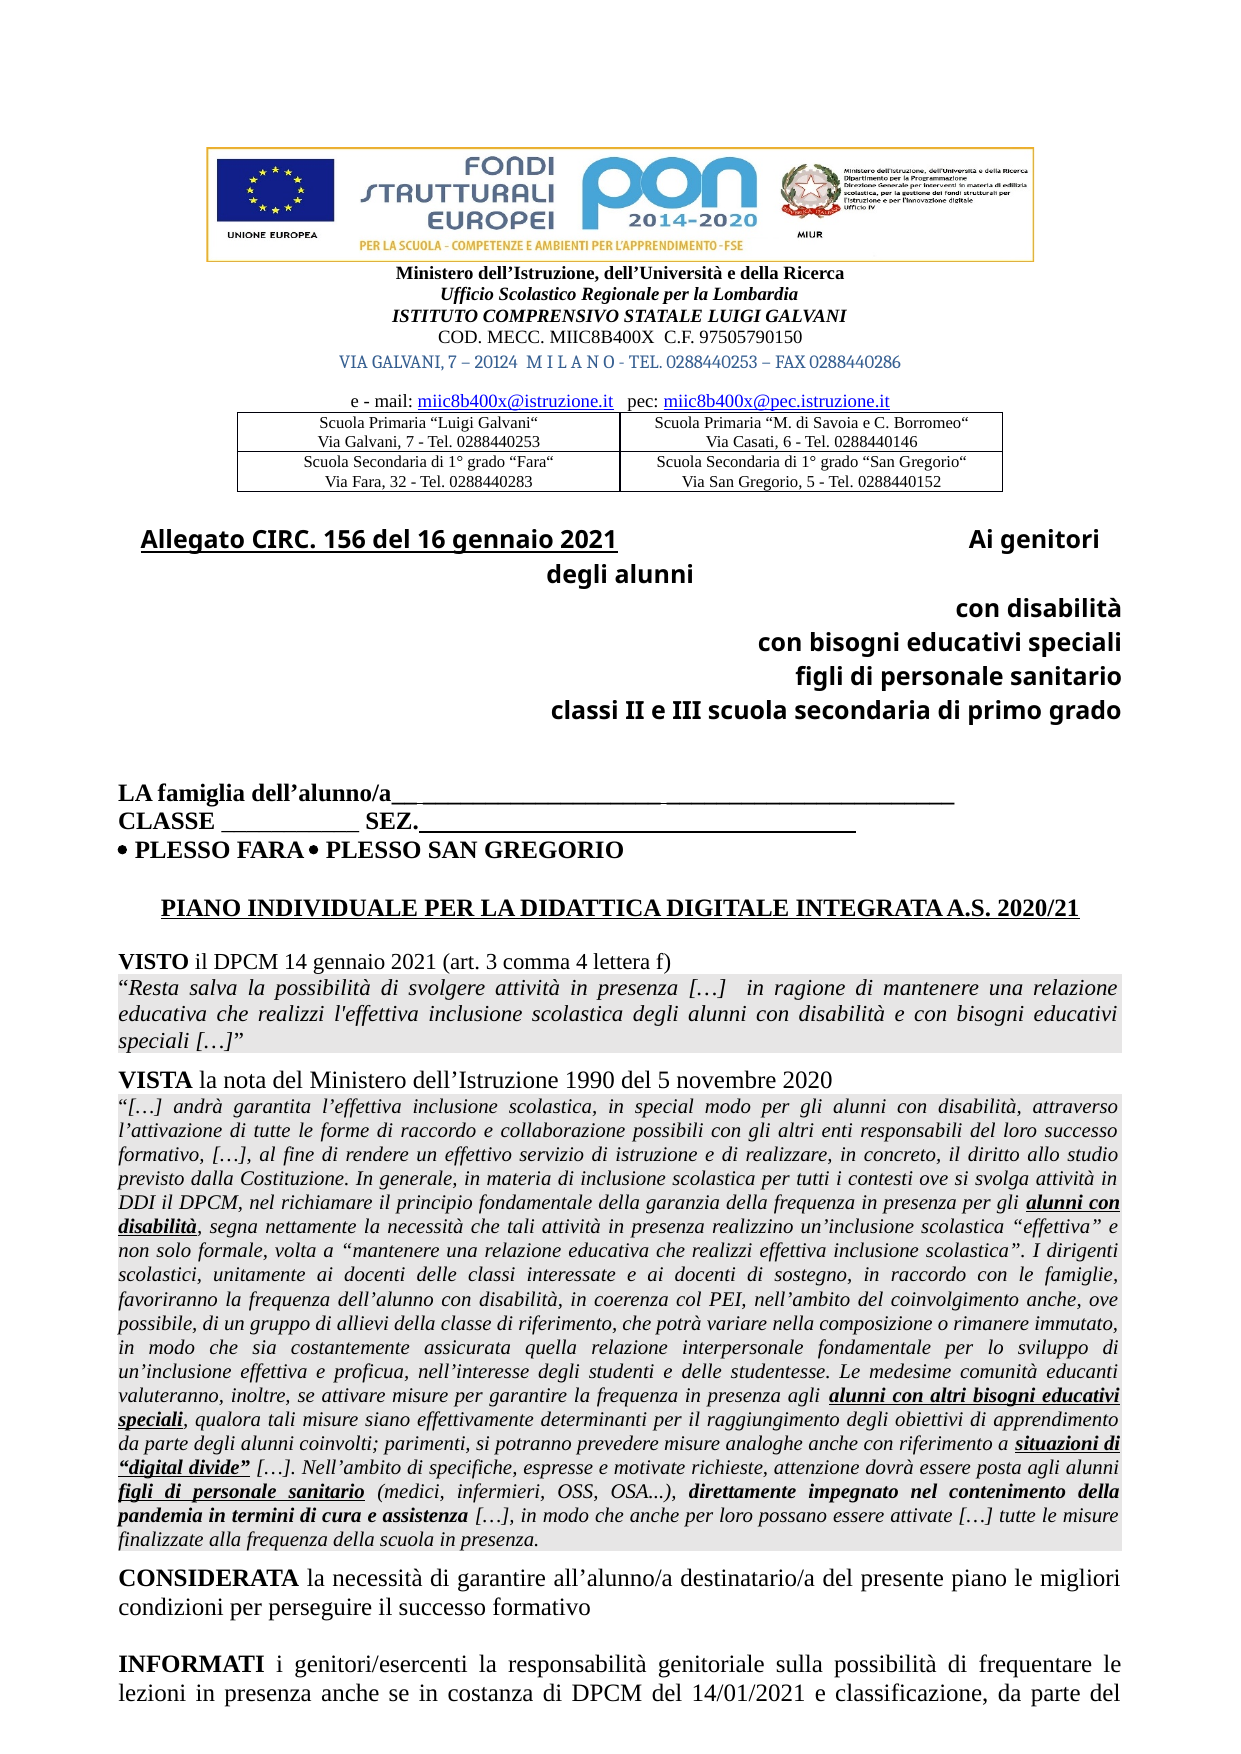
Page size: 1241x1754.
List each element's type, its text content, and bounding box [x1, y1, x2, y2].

text  PLESSO FARA  PLESSO SAN GREGORIO [118, 835, 1122, 893]
text con disabilità [118, 590, 1122, 624]
text “[…] andrà garantita l’effettiva inclusione scolastica, in special modo per gli alunni con disabilità, attraverso l’attivazione di tutte le forme di raccordo e collaborazione possibili con gli altri enti responsabili del loro successo formativo, […], al fine di rendere un effettivo servizio di istruzione e di realizzare, in concreto, il diritto allo studio previsto dalla Costituzione. In generale, in materia di inclusione scolastica per tutti i contesti ove si svolga attività in DDI il DPCM, nel richiamare il principio fondamentale della garanzia della frequenza in presenza per gli alunni con disabilità, segna nettamente la necessità che tali attività in presenza realizzino un’inclusione scolastica “effettiva” e non solo formale, volta a “mantenere una relazione educativa che realizzi effettiva inclusione scolastica”. I dirigenti scolastici, unitamente ai docenti delle classi interessate e ai docenti di sostegno, in raccordo con le famiglie, favoriranno la frequenza dell’alunno con disabilità, in coerenza col PEI, nell’ambito del coinvolgimento anche, ove possibile, di un gruppo di allievi della classe di riferimento, che potrà variare nella composizione o rimanere immutato, in modo che sia costantemente assicurata quella relazione interpersonale fondamentale per lo sviluppo di un’inclusione effettiva e proficua, nell’interesse degli studenti e delle studentesse. Le medesime comunità educanti valuteranno, inoltre, se attivare misure per garantire la frequenza in presenza agli alunni con altri bisogni educativi speciali, qualora tali misure siano effettivamente determinanti per il raggiungimento degli obiettivi di apprendimento da parte degli alunni coinvolti; parimenti, si potranno prevedere misure analoghe anche con riferimento a situazioni di “digital divide” […]. Nell’ambito di specifiche, espresse e motivate richieste, attenzione dovrà essere posta agli alunni figli di personale sanitario (medici, infermieri, OSS, OSA...), direttamente impegnato nel contenimento della pandemia in termini di cura e assistenza […], in modo che anche per loro possano essere attivate […] tutte le misure finalizzate alla frequenza della scuola in presenza. [118, 1094, 1122, 1551]
text Ufficio Scolastico Regionale per la Lombardia [118, 283, 1122, 305]
text “Resta salva la possibilità di svolgere attività in presenza […] in ragione di mantenere una relazione educativa che realizzi l'effettiva inclusione scolastica degli alunni con disabilità e con bisogni educativi speciali […]” [118, 974, 1122, 1053]
text figli di personale sanitario [118, 658, 1122, 692]
table_header Scuola Primaria “Luigi Galvani“ Via Galvani, 7 - Tel. 0288440253 [238, 413, 619, 451]
text con bisogni educativi speciali [118, 624, 1122, 658]
text COD. MECC. MIIC8B400X C.F. 97505790150 [118, 326, 1122, 348]
text VISTO il DPCM 14 gennaio 2021 (art. 3 comma 4 lettera f) [118, 948, 1122, 974]
text Allegato CIRC. 156 del 16 gennaio 2021 Ai genitori degli alunni [118, 522, 1122, 590]
text ISTITUTO COMPRENSIVO STATALE LUIGI GALVANI [118, 305, 1122, 326]
text e - mail: miic8b400x@istruzione.it pec: miic8b400x@pec.istruzione.it [118, 390, 1122, 412]
text VISTA la nota del Ministero dell’Istruzione 1990 del 5 novembre 2020 [118, 1065, 1122, 1094]
text CONSIDERATA la necessità di garantire all’alunno/a destinatario/a del presente piano le migliori condizioni per perseguire il successo formativo [118, 1563, 1122, 1621]
text LA famiglia dell’alunno/a__ ___________________ _______________________ [118, 778, 1122, 806]
text PIANO INDIVIDUALE PER LA DIDATTICA DIGITALE INTEGRATA A.S. 2020/21 [118, 893, 1122, 921]
text INFORMATI i genitori/esercenti la responsabilità genitoriale sulla possibilità di frequentare le lezioni in presenza anche se in costanza di DPCM del 14/01/2021 e classificazione, da parte del [118, 1649, 1122, 1707]
table_header Scuola Primaria “M. di Savoia e C. Borromeo“ Via Casati, 6 - Tel. 0288440146 [621, 413, 1002, 451]
text Ministero dell’Istruzione, dell’Università e della Ricerca [118, 262, 1122, 283]
text CLASSE ___________ SEZ. [118, 806, 1122, 835]
table_cell Scuola Secondaria di 1° grado “San Gregorio“ Via San Gregorio, 5 - Tel. 0288440152 [621, 452, 1002, 491]
text classi II e III scuola secondaria di primo grado [118, 692, 1122, 727]
table_cell Scuola Secondaria di 1° grado “Fara“ Via Fara, 32 - Tel. 0288440283 [238, 452, 619, 491]
subtitle VIA GALVANI, 7 – 20124 M I L A N O - TEL. 0288440253 – FAX 0288440286 [118, 352, 1122, 374]
